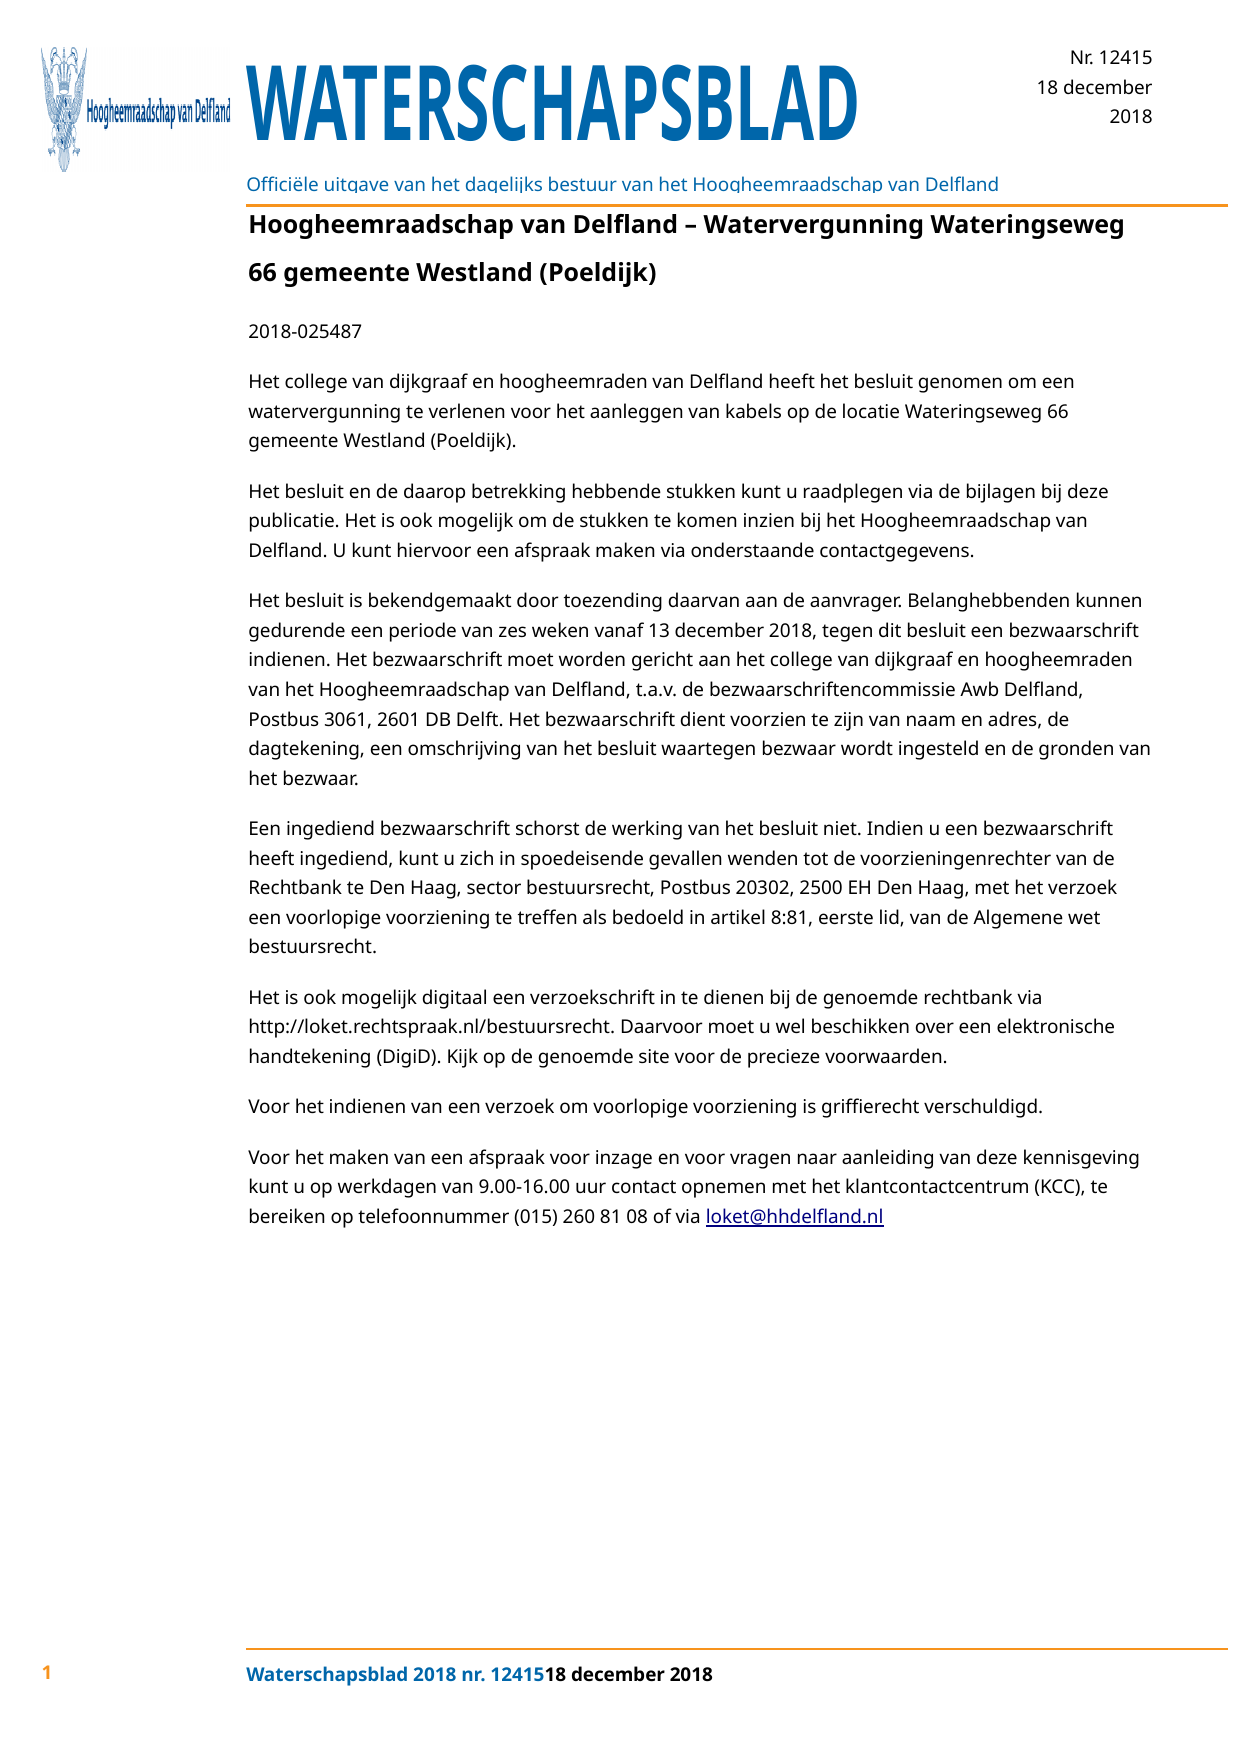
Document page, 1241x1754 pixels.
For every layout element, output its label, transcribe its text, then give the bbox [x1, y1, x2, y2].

text Het besluit is bekendgemaakt door toezending daarvan aan de aanvrager. Belanghebbenden kunnen gedurende een periode van zes weken vanaf 13 december 2018, tegen dit besluit een bezwaarschrift indienen. Het bezwaarschrift moet worden gericht aan het college van dijkgraaf en hoogheemraden van het Hoogheemraadschap van Delfland, t.a.v. de bezwaarschriftencommissie Awb Delfland, Postbus 3061, 2601 DB Delft. Het bezwaarschrift dient voorzien te zijn van naam en adres, de dagtekening, een omschrijving van het besluit waartegen bezwaar wordt ingesteld en de gronden van het bezwaar. [248, 587, 1152, 791]
text Voor het maken van een afspraak voor inzage en voor vragen naar aanleiding van deze kennisgeving kunt u op werkdagen van 9.00-16.00 uur contact opnemen met het klantcontactcentrum (KCC), te bereiken op telefoonnummer (015) 260 81 08 of via loket@hhdelfland.nl [248, 1144, 1152, 1229]
text Het is ook mogelijk digitaal een verzoekschrift in te dienen bij de genoemde rechtbank via http://loket.rechtspraak.nl/bestuursrecht. Daarvoor moet u wel beschikken over een elektronische handtekening (DigiD). Kijk op de genoemde site voor de precieze voorwaarden. [248, 984, 1152, 1069]
text Het besluit en de daarop betrekking hebbende stukken kunt u raadplegen via de bijlagen bij deze publicatie. Het is ook mogelijk om de stukken te komen inzien bij het Hoogheemraadschap van Delfland. U kunt hiervoor een afspraak maken via onderstaande contactgegevens. [248, 478, 1152, 563]
text Het college van dijkgraaf en hoogheemraden van Delfland heeft het besluit genomen om een watervergunning te verlenen voor het aanleggen van kabels op de locatie Wateringseweg 66 gemeente Westland (Poeldijk). [248, 368, 1152, 453]
text 2018-025487 [248, 318, 1152, 344]
text Een ingediend bezwaarschrift schorst de werking van het besluit niet. Indien u een bezwaarschrift heeft ingediend, kunt u zich in spoedeisende gevallen wenden tot de voorzieningenrechter van de Rechtbank te Den Haag, sector bestuursrecht, Postbus 20302, 2500 EH Den Haag, met het verzoek een voorlopige voorziening te treffen als bedoeld in artikel 8:81, eerste lid, van de Algemene wet bestuursrecht. [248, 815, 1152, 959]
text Voor het indienen van een verzoek om voorlopige voorziening is griffierecht verschuldigd. [248, 1094, 1152, 1119]
text Hoogheemraadschap van Delfland – Watervergunning Wateringseweg 66 gemeente Westland (Poeldijk) [248, 207, 1152, 288]
picture [41, 47, 231, 172]
